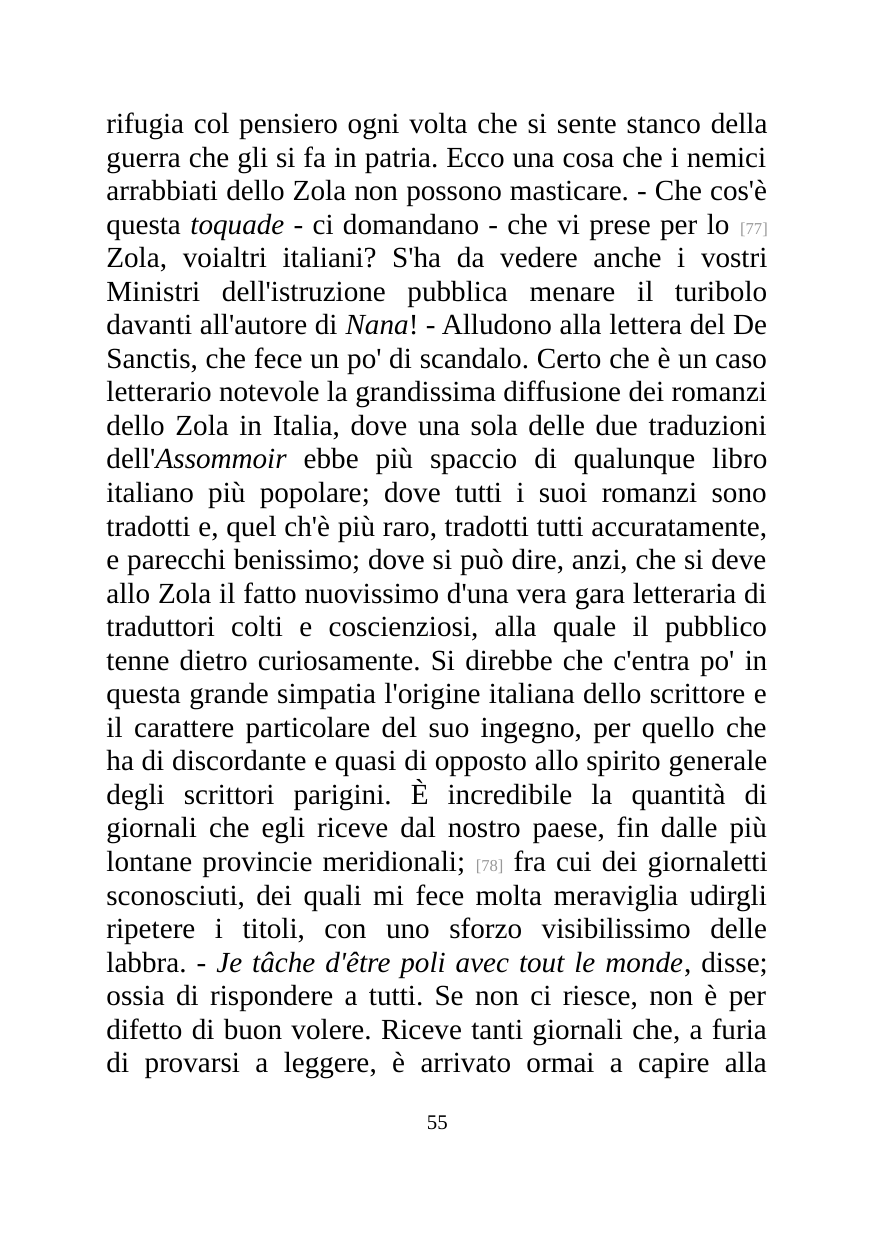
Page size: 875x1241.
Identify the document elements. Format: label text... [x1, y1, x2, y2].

text rifugia col pensiero ogni volta che si sente stanco della guerra che gli si fa in patria. Ecco una cosa che i nemici arrabbiati dello Zola non possono masticare. - Che cos'è questa toquade - ci domandano - che vi prese per lo [77] Zola, voialtri italiani? S'ha da vedere anche i vostri Ministri dell'istruzione pubblica menare il turibolo davanti all'autore di Nana! - Alludono alla lettera del De Sanctis, che fece un po' di scandalo. Certo che è un caso letterario notevole la grandissima diffusione dei romanzi dello Zola in Italia, dove una sola delle due traduzioni dell'Assommoir ebbe più spaccio di qualunque libro italiano più popolare; dove tutti i suoi romanzi sono tradotti e, quel ch'è più raro, tradotti tutti accuratamente, e parecchi benissimo; dove si può dire, anzi, che si deve allo Zola il fatto nuovissimo d'una vera gara letteraria di traduttori colti e coscienziosi, alla quale il pubblico tenne dietro curiosamente. Si direbbe che c'entra po' in questa grande simpatia l'origine italiana dello scrittore e il carattere particolare del suo ingegno, per quello che ha di discordante e quasi di opposto allo spirito generale degli scrittori parigini. È incredibile la quantità di giornali che egli riceve dal nostro paese, fin dalle più lontane provincie meridionali; [78] fra cui dei giornaletti sconosciuti, dei quali mi fece molta meraviglia udirgli ripetere i titoli, con uno sforzo visibilissimo delle labbra. - Je tâche d'être poli avec tout le monde, disse; ossia di rispondere a tutti. Se non ci riesce, non è per difetto di buon volere. Riceve tanti giornali che, a furia di provarsi a leggere, è arrivato ormai a capire alla [106, 106, 768, 1079]
